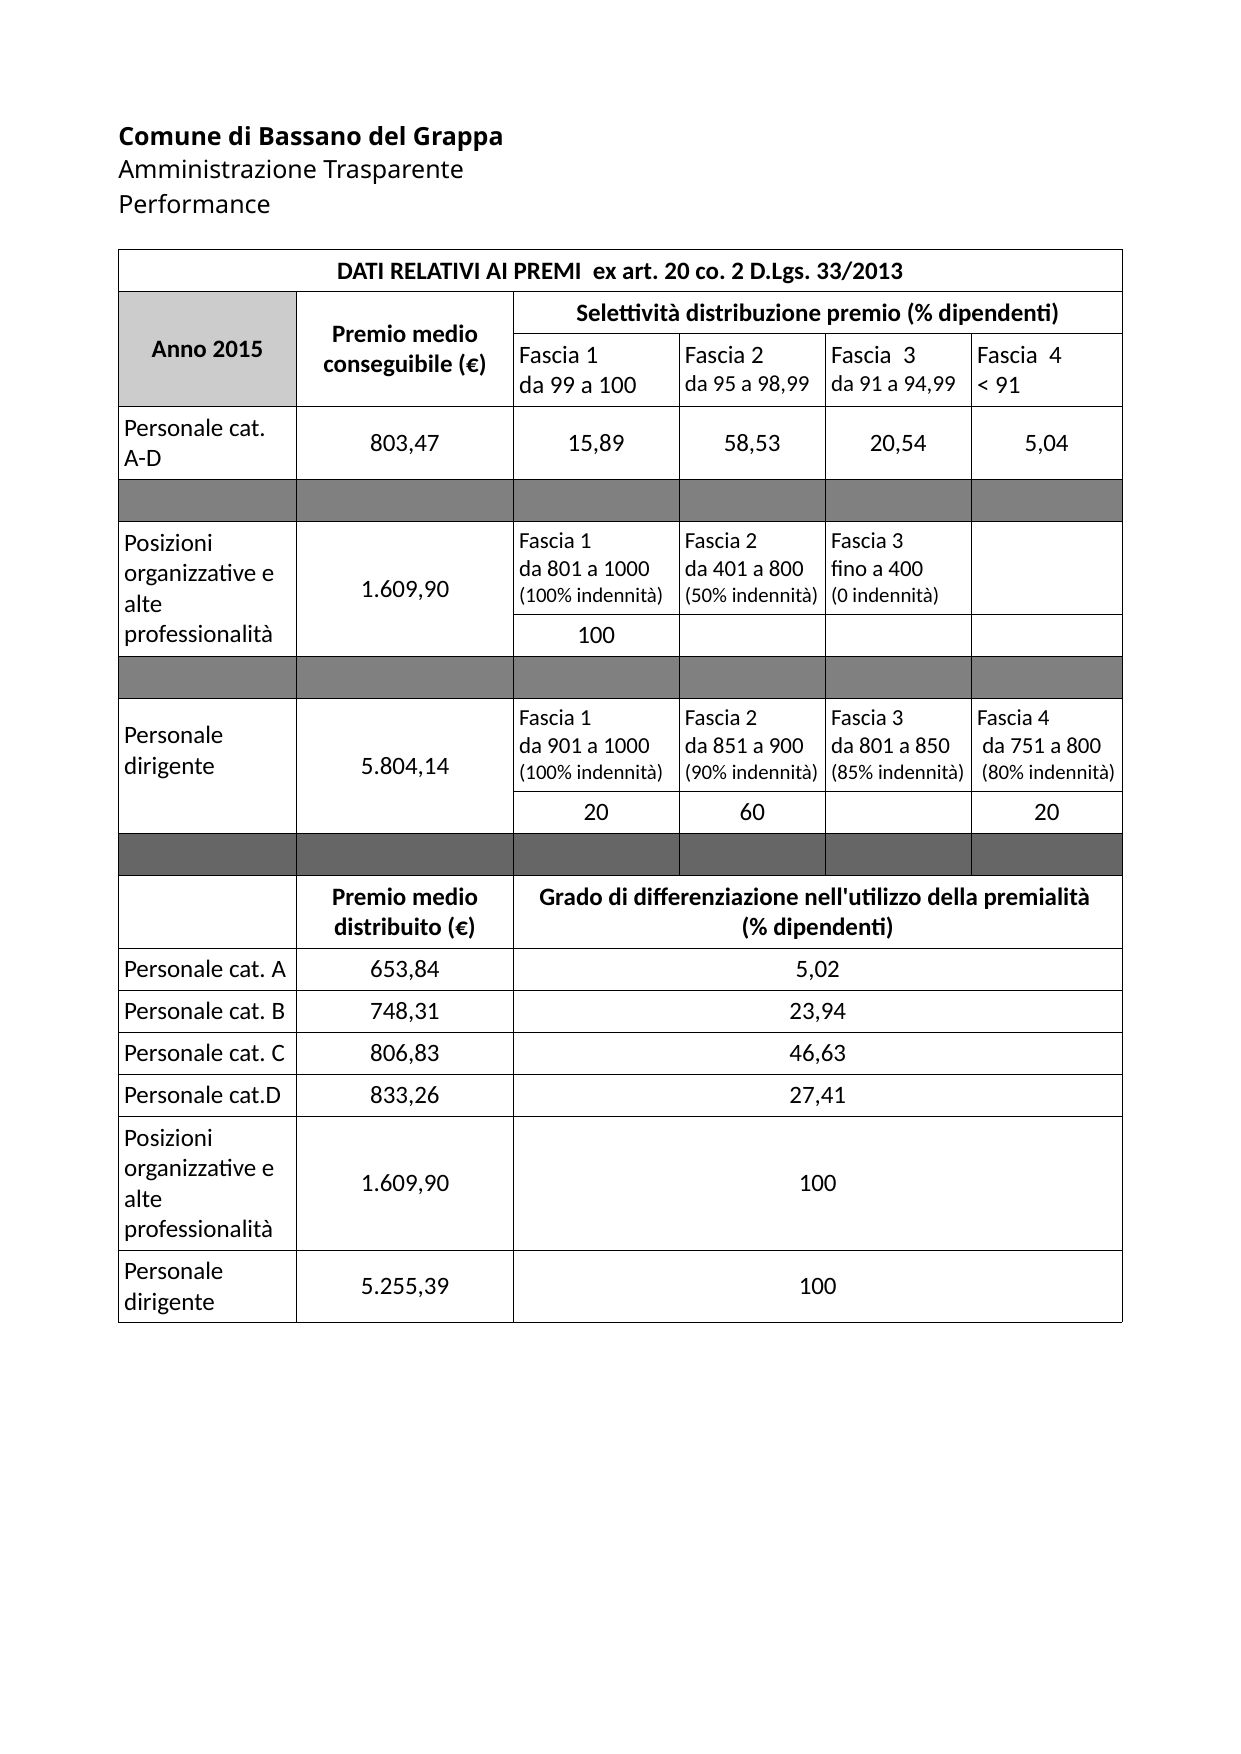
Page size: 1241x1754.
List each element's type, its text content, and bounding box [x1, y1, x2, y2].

table_cell [972, 615, 1122, 656]
table_cell Grado di differenziazione nell'utilizzo della premialità (% dipendenti) [514, 876, 1122, 947]
table_cell Fascia 2 da 95 a 98,99 [680, 334, 825, 406]
table_cell [972, 834, 1122, 875]
table_cell [514, 657, 679, 698]
table_cell 5,04 [972, 407, 1122, 478]
table_cell 803,47 [297, 407, 513, 478]
table_cell 23,94 [514, 991, 1122, 1032]
table_cell [826, 792, 971, 833]
table_cell Fascia 4 da 751 a 800 (80% indennità) [972, 699, 1122, 791]
table_cell 100 [514, 615, 679, 656]
table_cell Personale cat. C [119, 1033, 296, 1074]
table_cell [119, 834, 296, 875]
table_cell [972, 522, 1122, 613]
table_cell Personale cat. A-D [119, 407, 296, 478]
table_cell Personale cat. A [119, 949, 296, 989]
table_cell Posizioni organizzative e alte professionalità [119, 1117, 296, 1249]
table_cell [680, 834, 825, 875]
table_cell 27,41 [514, 1075, 1122, 1116]
table_cell [826, 834, 971, 875]
table_cell Personale dirigente [119, 1251, 296, 1322]
table_cell [972, 657, 1122, 698]
table_cell [119, 480, 296, 521]
table_cell 653,84 [297, 949, 513, 989]
table_cell Fascia 1 da 801 a 1000 (100% indennità) [514, 522, 679, 613]
table_cell 20,54 [826, 407, 971, 478]
table_cell [119, 876, 296, 947]
table_cell [680, 657, 825, 698]
table_cell Fascia 1 da 901 a 1000 (100% indennità) [514, 699, 679, 791]
table_cell 748,31 [297, 991, 513, 1032]
table_cell [826, 657, 971, 698]
table_cell Fascia 2 da 851 a 900 (90% indennità) [680, 699, 825, 791]
table_cell [826, 615, 971, 656]
table_cell 15,89 [514, 407, 679, 478]
table_cell 5.804,14 [297, 699, 513, 833]
table_cell Anno 2015 [119, 292, 296, 406]
text Comune di Bassano del Grappa [118, 118, 1122, 152]
table_cell [297, 657, 513, 698]
table_cell Posizioni organizzative e alte professionalità [119, 522, 296, 656]
table_cell 58,53 [680, 407, 825, 478]
table_cell 833,26 [297, 1075, 513, 1116]
table_cell 60 [680, 792, 825, 833]
table_cell 5.255,39 [297, 1251, 513, 1322]
table_cell 20 [514, 792, 679, 833]
table_cell Fascia 4 < 91 [972, 334, 1122, 406]
table_cell [119, 657, 296, 698]
table_cell 100 [514, 1251, 1122, 1322]
table_cell [514, 834, 679, 875]
table_cell Fascia 3 fino a 400 (0 indennità) [826, 522, 971, 613]
table_cell [514, 480, 679, 521]
table_cell [680, 615, 825, 656]
table_cell 5,02 [514, 949, 1122, 989]
table_cell [680, 480, 825, 521]
table_cell [826, 480, 971, 521]
table_cell [297, 480, 513, 521]
text Amministrazione Trasparente [118, 152, 1122, 186]
table_cell 1.609,90 [297, 522, 513, 656]
table_cell Selettività distribuzione premio (% dipendenti) [514, 292, 1122, 333]
table_cell 100 [514, 1117, 1122, 1249]
table_cell Personale dirigente [119, 699, 296, 833]
table_cell 46,63 [514, 1033, 1122, 1074]
table_cell Personale cat.D [119, 1075, 296, 1116]
table_cell [297, 834, 513, 875]
table_cell 20 [972, 792, 1122, 833]
table_cell Fascia 3 da 801 a 850 (85% indennità) [826, 699, 971, 791]
table_cell [972, 480, 1122, 521]
table_header DATI RELATIVI AI PREMI ex art. 20 co. 2 D.Lgs. 33/2013 [119, 250, 1122, 291]
table_cell Fascia 3 da 91 a 94,99 [826, 334, 971, 406]
text Performance [118, 186, 1122, 220]
table_cell Premio medio distribuito (€) [297, 876, 513, 947]
table_cell Premio medio conseguibile (€) [297, 292, 513, 406]
table_cell Fascia 1 da 99 a 100 [514, 334, 679, 406]
table_cell 1.609,90 [297, 1117, 513, 1249]
table_cell Fascia 2 da 401 a 800 (50% indennità) [680, 522, 825, 613]
table_cell Personale cat. B [119, 991, 296, 1032]
table_cell 806,83 [297, 1033, 513, 1074]
